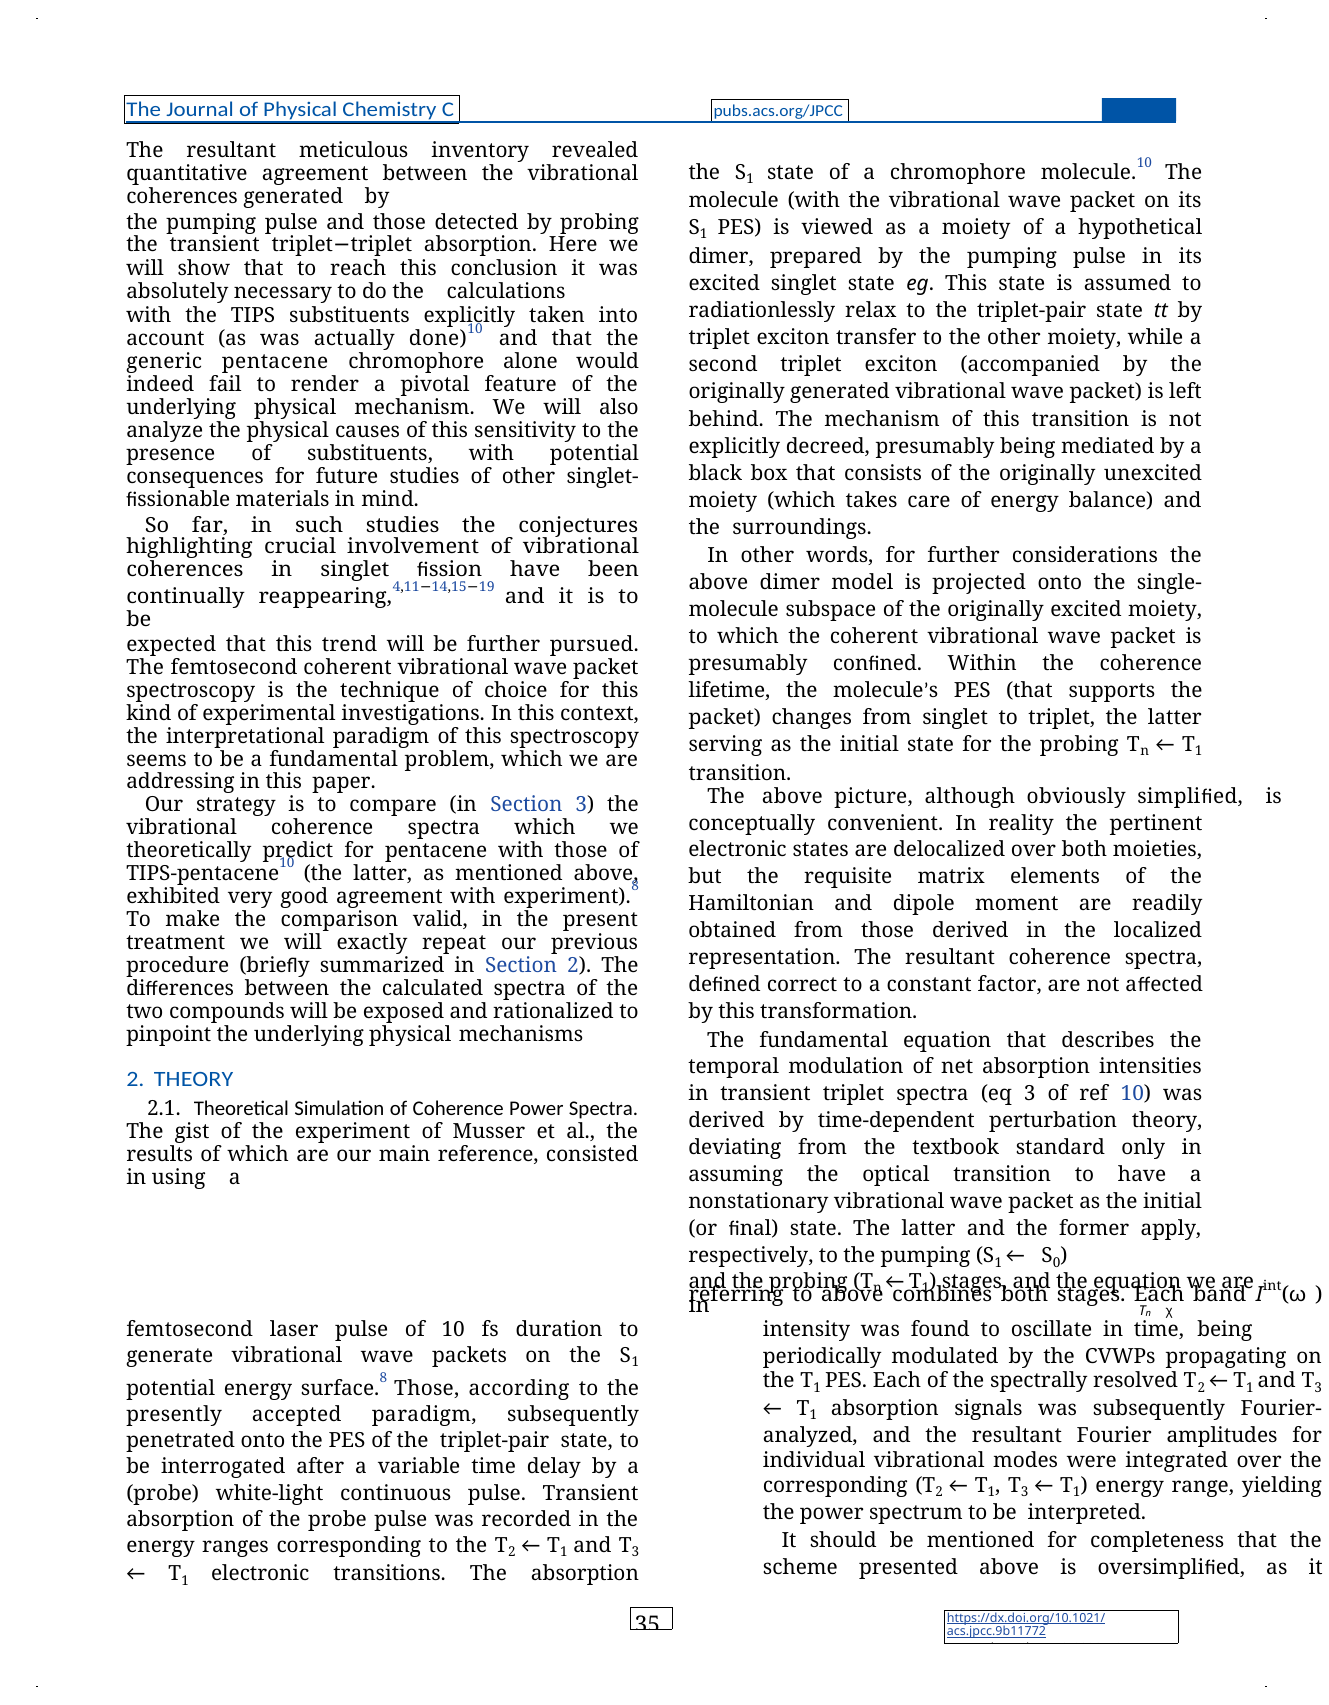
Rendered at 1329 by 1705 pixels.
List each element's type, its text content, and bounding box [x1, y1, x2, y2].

text referring to above combines both stages. Each band Iint(ω ) in [688, 1293, 1322, 1314]
text In other words, for further considerations the above dimer model is projected onto the single-molecule subspace of the originally excited moiety, to which the coherent vibrational wave packet is presumably conﬁned. Within the coherence lifetime, the molecule’s PES (that supports the packet) changes from singlet to triplet, the latter serving as the initial state for the probing Tn ← T1 transition. [688, 541, 1202, 787]
text the S1 state of a chromophore molecule.10 The molecule (with the vibrational wave packet on its S1 PES) is viewed as a moiety of a hypothetical dimer, prepared by the pumping pulse in its excited singlet state eg. This state is assumed to radiationlessly relax to the triplet-pair state tt by triplet exciton transfer to the other moiety, while a second triplet exciton (accompanied by the originally generated vibrational wave packet) is left behind. The mechanism of this transition is not explicitly decreed, presumably being mediated by a black box that consists of the originally unexcited moiety (which takes care of energy balance) and the surroundings. [688, 153, 1202, 541]
text conceptually convenient. In reality the pertinent electronic states are delocalized over both moieties, but the requisite matrix elements of the Hamiltonian and dipole moment are readily obtained from those derived in the localized representation. The resultant coherence spectra, deﬁned correct to a constant factor, are not aﬀected by this transformation. [688, 808, 1203, 1025]
text The fundamental equation that describes the temporal modulation of net absorption intensities in transient triplet spectra (eq 3 of ref 10) was derived by time-dependent perturbation theory, deviating from the textbook standard only in assuming the optical transition to have a nonstationary vibrational wave packet as the initial (or ﬁnal) state. The latter and the former apply, respectively, to the pumping (S1 ← S0) [688, 1025, 1202, 1271]
text and the probing (Tn ← T1) stages, and the equation we are [688, 1271, 1322, 1293]
text The resultant meticulous inventory revealed quantitative agreement between the vibrational coherences generated by [126, 139, 638, 208]
text It should be mentioned for completeness that the scheme presented above is oversimpliﬁed, as it [763, 1526, 1322, 1580]
text periodically modulated by the CVWPs propagating on the T1 PES. Each of the spectrally resolved T2 ← T1 and T3 ← T1 absorption signals was subsequently Fourier-analyzed, and the resultant Fourier amplitudes for individual vibrational modes were integrated over the corresponding (T2 ← T1, T3 ← T1) energy range, yielding the power spectrum to be interpreted. [763, 1344, 1322, 1525]
text femtosecond laser pulse of 10 fs duration to generate vibrational wave packets on the S1 potential energy surface.8 Those, according to the presently accepted paradigm, subsequently penetrated onto the PES of the triplet-pair state, to be interrogated after a variable time delay by a (probe) white-light continuous pulse. Transient absorption of the probe pulse was recorded in the energy ranges corresponding to the T2 ← T1 and T3 ← T1 electronic transitions. The absorption intensity was found to oscillate in time, being [126, 1316, 639, 1589]
list Theoretical Simulation of Coherence Power Spectra. The gist of the experiment of Musser et al., the results of which are our main reference, consisted in using a [126, 1097, 638, 1189]
text The above picture, although obviously simpliﬁed, is [688, 787, 1322, 808]
subtitle THEORY [126, 1065, 639, 1092]
text Our strategy is to compare (in Section 3) the vibrational coherence spectra which we theoretically predict for pentacene with those of TIPS-pentacene10 (the latter, as mentioned above, exhibited very good agreement with experiment).8 To make the comparison valid, in the present treatment we will exactly repeat our previous procedure (brieﬂy summarized in Section 2). The diﬀerences between the calculated spectra of the two compounds will be exposed and rationalized to pinpoint the underlying physical mechanisms [126, 793, 639, 1046]
text expected that this trend will be further pursued. The femtosecond coherent vibrational wave packet spectroscopy is the technique of choice for this kind of experimental investigations. In this context, the interpretational paradigm of this spectroscopy seems to be a fundamental problem, which we are addressing in this paper. [126, 633, 639, 793]
text So far, in such studies the conjectures highlighting crucial involvement of vibrational coherences in singlet ﬁssion have been continually reappearing,4,11−14,15−19 and it is to be [126, 514, 639, 633]
text the pumping pulse and those detected by probing the transient triplet−triplet absorption. Here we will show that to reach this conclusion it was absolutely necessary to do the calculations [126, 211, 638, 304]
text with the TIPS substituents explicitly taken into account (as was actually done)10 and that the generic pentacene chromophore alone would indeed fail to render a pivotal feature of the underlying physical mechanism. We will also analyze the physical causes of this sensitivity to the presence of substituents, with potential consequences for future studies of other singlet-ﬁssionable materials in mind. [126, 304, 639, 511]
text femtosecond laser pulse of 10 fs duration to generate vibrational wave packets on the S1 potential energy surface.8 Those, according to the presently accepted paradigm, subsequently penetrated onto the PES of the triplet-pair state, to be interrogated after a variable time delay by a (probe) white-light continuous pulse. Transient absorption of the probe pulse was recorded in the energy ranges corresponding to the T2 ← T1 and T3 ← T1 electronic transitions. The absorption intensity was found to oscillate in time, being [763, 1316, 1322, 1342]
